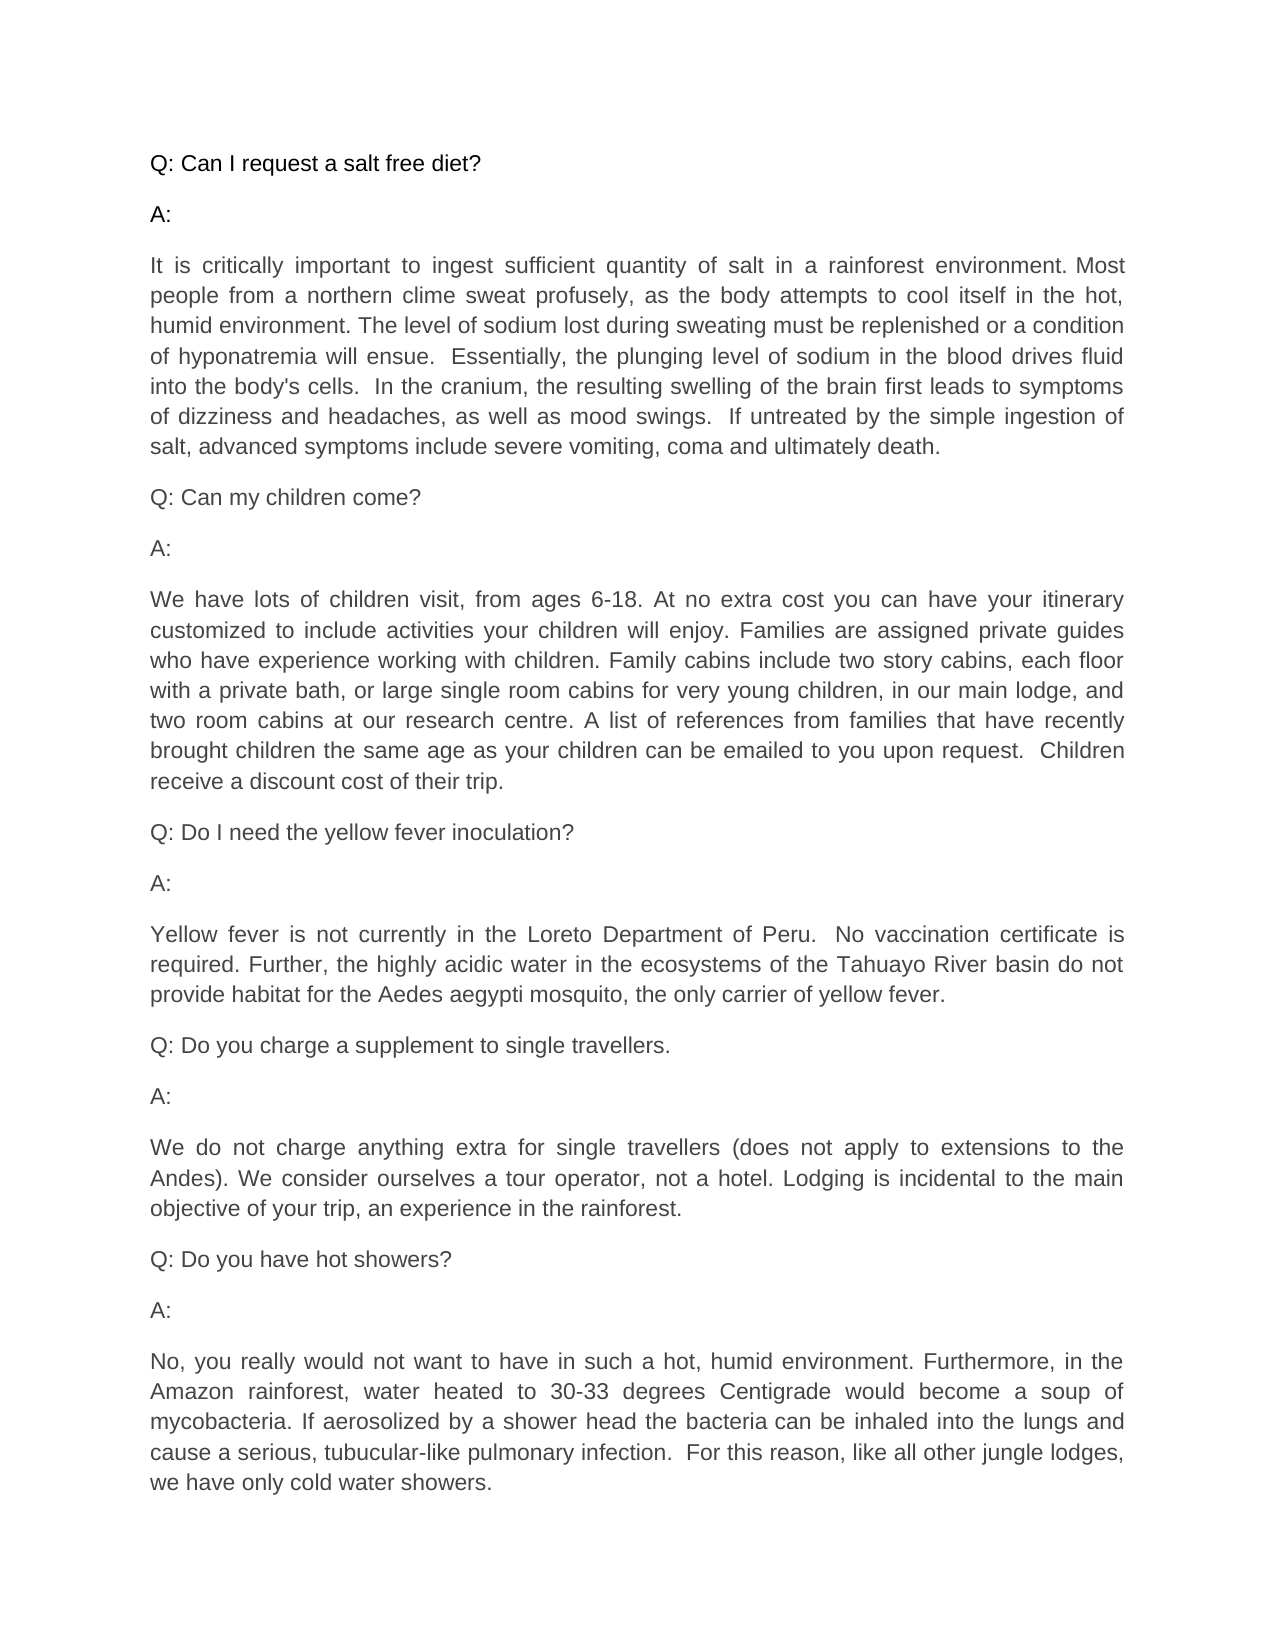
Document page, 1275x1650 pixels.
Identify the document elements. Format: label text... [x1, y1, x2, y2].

text We have lots of children visit, from ages 6-18. At no extra cost you can have your itinerary customized to include activities your children will enjoy. Families are assigned private guides who have experience working with children. Family cabins include two story cabins, each floor with a private bath, or large single room cabins for very young children, in our main lodge, and two room cabins at our research centre. A list of references from families that have recently brought children the same age as your children can be emailed to you upon request. Children receive a discount cost of their trip. [150, 586, 1125, 794]
text Q: Do you charge a supplement to single travellers. [150, 1032, 1125, 1059]
text It is critically important to ingest sufficient quantity of salt in a rainforest environment. Most people from a northern clime sweat profusely, as the body attempts to cool itself in the hot, humid environment. The level of sodium lost during sweating must be replenished or a condition of hyponatremia will ensue. Essentially, the plunging level of sodium in the blood drives fluid into the body's cells. In the cranium, the resulting swelling of the brain first leads to symptoms of dizziness and headaches, as well as mood swings. If untreated by the simple ingestion of salt, advanced symptoms include severe vomiting, coma and ultimately death. [150, 252, 1125, 460]
text A: [150, 201, 1125, 227]
text A: [150, 535, 1125, 562]
text Yellow fever is not currently in the Loreto Department of Peru. No vaccination certificate is required. Further, the highly acidic water in the ecosystems of the Tahuayo River basin do not provide habitat for the Aedes aegypti mosquito, the only carrier of yellow fever. [150, 921, 1125, 1008]
text A: [150, 870, 1125, 896]
text A: [150, 1297, 1125, 1323]
text Q: Do I need the yellow fever inoculation? [150, 819, 1125, 845]
text A: [150, 1083, 1125, 1110]
text No, you really would not want to have in such a hot, humid environment. Furthermore, in the Amazon rainforest, water heated to 30-33 degrees Centigrade would become a soup of mycobacteria. If aerosolized by a shower head the bacteria can be inhaled into the lungs and cause a serious, tubucular-like pulmonary infection. For this reason, like all other jungle lodges, we have only cold water showers. [150, 1348, 1125, 1495]
text Q: Can I request a salt free diet? [150, 150, 1125, 176]
text Q: Can my children come? [150, 484, 1125, 511]
text Q: Do you have hot showers? [150, 1246, 1125, 1272]
text We do not charge anything extra for single travellers (does not apply to extensions to the Andes). We consider ourselves a tour operator, not a hotel. Lodging is incidental to the main objective of your trip, an experience in the rainforest. [150, 1134, 1125, 1221]
